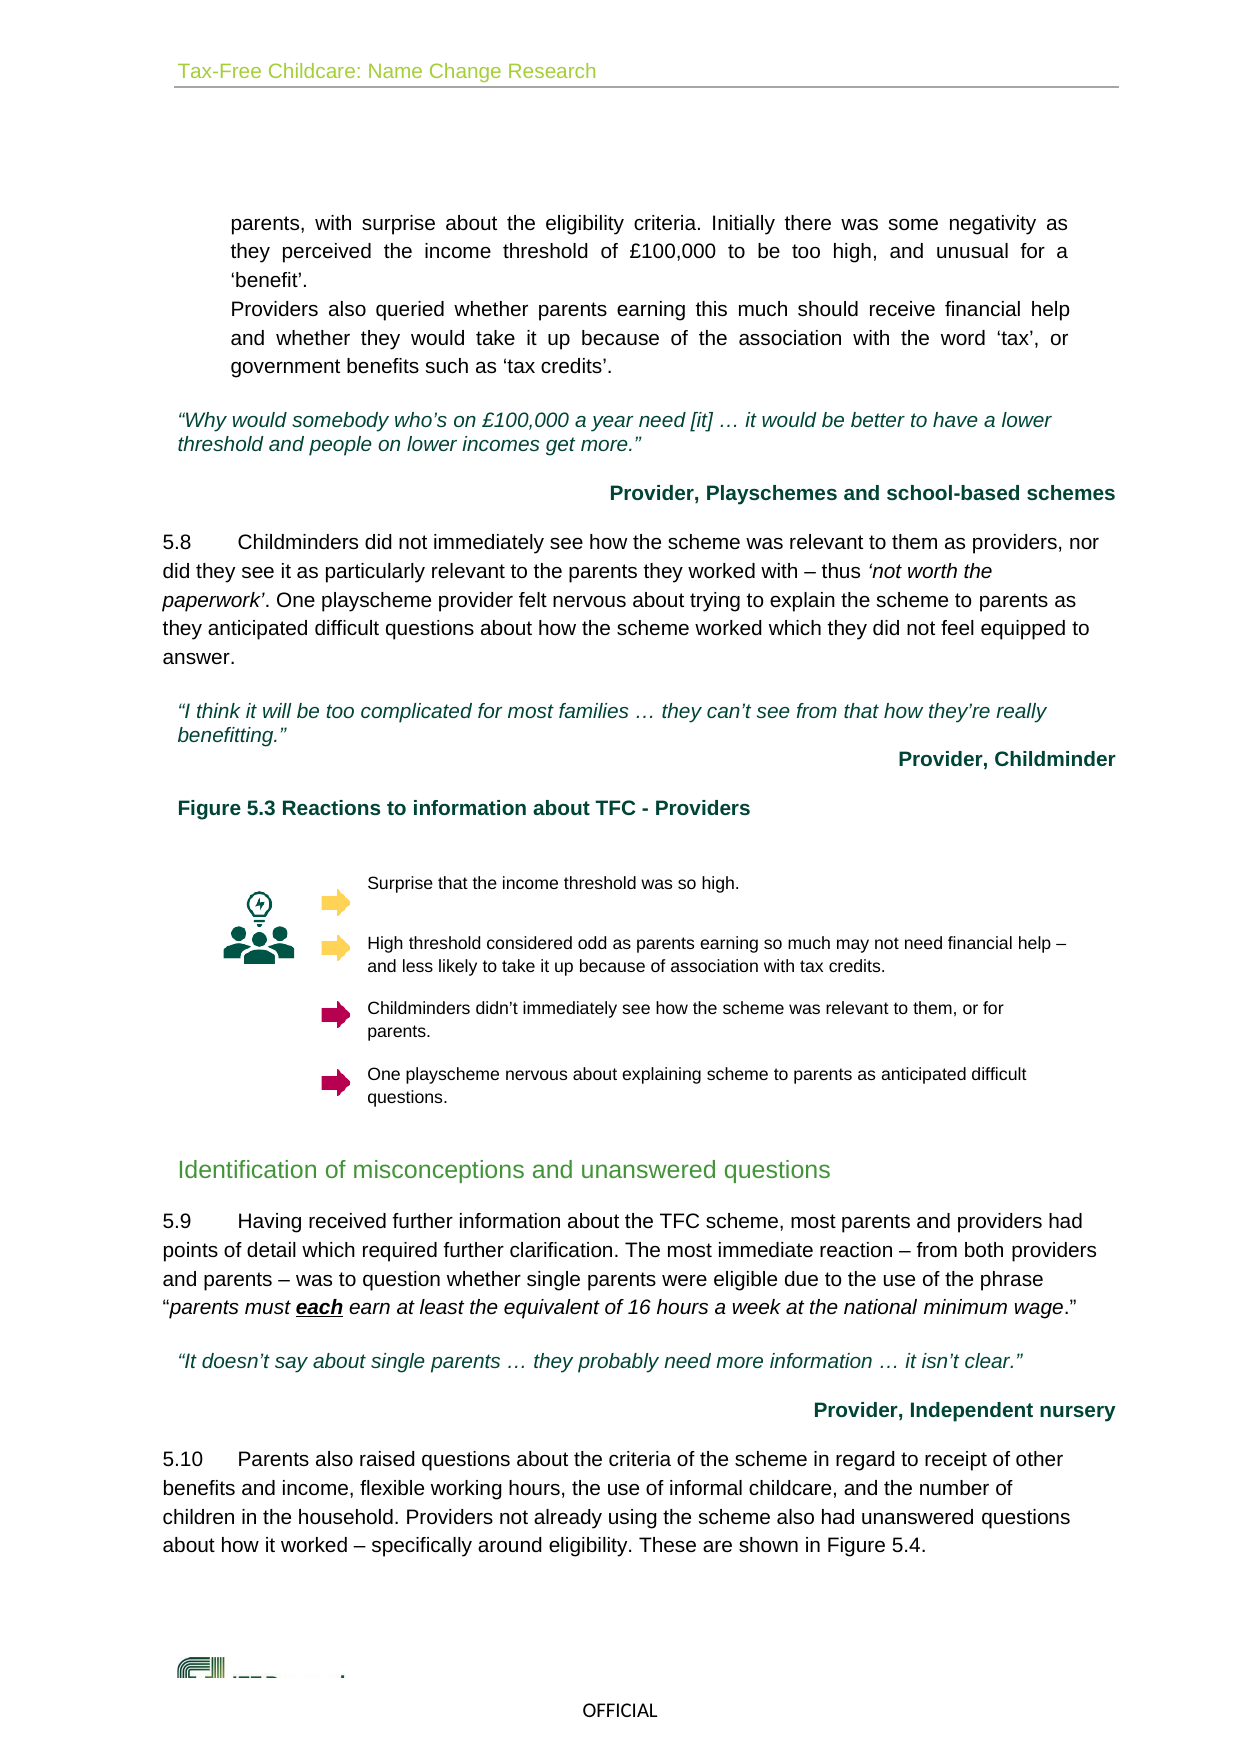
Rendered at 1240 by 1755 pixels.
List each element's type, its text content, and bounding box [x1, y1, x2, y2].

subtitle Provider, Independent nursery [813, 1398, 1217, 1422]
text “Why would somebody who’s on £100,000 a year need [it] … it would be better to have a lower threshold and people on lower incomes get more.” [177, 408, 1116, 456]
text Childminders didn’t immediately see how the scheme was relevant to them, or for parents. [367, 998, 1010, 1041]
text “I think it will be too complicated for most families … they can’t see from that how they’re really benefitting.” [177, 699, 1116, 747]
subtitle Identification of misconceptions and unanswered questions [177, 1155, 1217, 1184]
text Providers also queried whether parents earning this much should receive financial help and whether they would take it up because of the association with the word ‘tax’, or government benefits such as ‘tax credits’. [230, 297, 1071, 378]
subtitle Figure 5.3 Reactions to information about TFC - Providers [177, 796, 1217, 819]
text “It doesn’t say about single parents … they probably need more information … it isn’t clear.” [177, 1349, 1217, 1373]
text Surprise that the income threshold was so high. [322, 870, 1217, 915]
subtitle Provider, Playschemes and school-based schemes [609, 481, 1217, 505]
text One playscheme nervous about explaining scheme to parents as anticipated difficult questions. [367, 1064, 1085, 1107]
list Childminders did not immediately see how the scheme was relevant to them as providers, nor did they see it as particularly relevant to the parents they worked with – thus ‘not worth the paperwork’. One playscheme provider felt nervous about trying to explain the scheme to parents as they anticipated difficult questions about how the scheme worked which they did not feel equipped to answer. [162, 530, 1106, 669]
list Parents also raised questions about the criteria of the scheme in regard to receipt of other benefits and income, flexible working hours, the use of informal childcare, and the number of children in the household. Providers not already using the scheme also had unanswered questions about how it worked – specifically around eligibility. These are shown in Figure 5.4. [162, 1447, 1089, 1557]
text parents, with surprise about the eligibility criteria. Initially there was some negativity as they perceived the income threshold of £100,000 to be too high, and unusual for a ‘benefit’. [230, 211, 1069, 292]
text High threshold considered odd as parents earning so much may not need financial help – and less likely to take it up because of association with tax credits. [367, 932, 1085, 976]
list Having received further information about the TFC scheme, most parents and providers had points of detail which required further clarification. The most immediate reaction – from both providers and parents – was to question whether single parents were eligible due to the use of the phrase “parents must each earn at least the equivalent of 16 hours a week at the national minimum wage.” [162, 1209, 1098, 1319]
subtitle Provider, Childminder [162, 747, 1116, 771]
